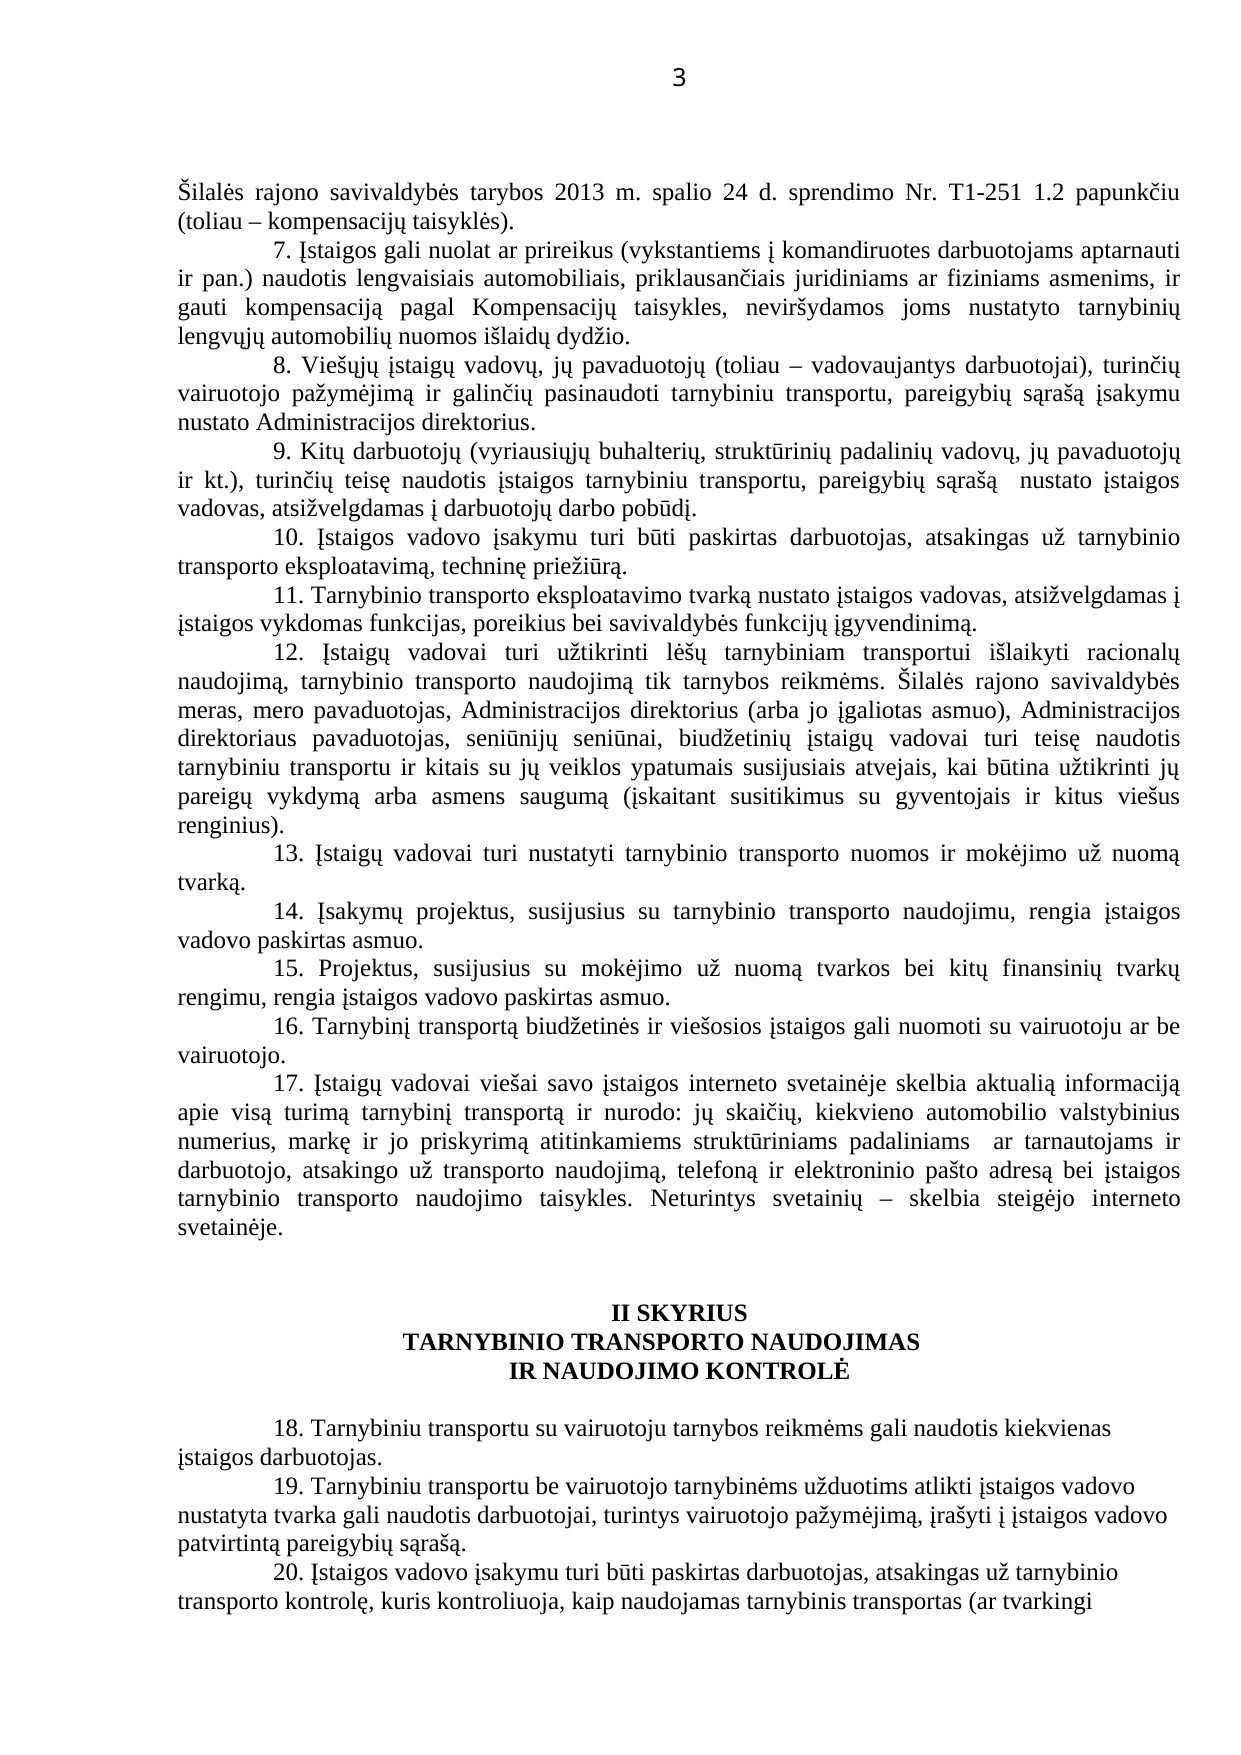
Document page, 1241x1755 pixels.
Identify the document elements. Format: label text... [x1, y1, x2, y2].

text 16. Tarnybinį transportą biudžetinės ir viešosios įstaigos gali nuomoti su vairuotoju ar be vairuotojo. [177, 1011, 1181, 1068]
text II SKYRIUS [177, 1298, 1181, 1327]
text 15. Projektus, susijusius su mokėjimo už nuomą tvarkos bei kitų finansinių tvarkų rengimu, rengia įstaigos vadovo paskirtas asmuo. [177, 953, 1181, 1011]
text 13. Įstaigų vadovai turi nustatyti tarnybinio transporto nuomos ir mokėjimo už nuomą tvarką. [177, 838, 1181, 896]
text 18. Tarnybiniu transportu su vairuotoju tarnybos reikmėms gali naudotis kiekvienas įstaigos darbuotojas. [177, 1413, 1181, 1471]
text 11. Tarnybinio transporto eksploatavimo tvarką nustato įstaigos vadovas, atsižvelgdamas į įstaigos vykdomas funkcijas, poreikius bei savivaldybės funkcijų įgyvendinimą. [177, 580, 1181, 637]
text 20. Įstaigos vadovo įsakymu turi būti paskirtas darbuotojas, atsakingas už tarnybinio transporto kontrolę, kuris kontroliuoja, kaip naudojamas tarnybinis transportas (ar tvarkingi [177, 1557, 1181, 1615]
text 19. Tarnybiniu transportu be vairuotojo tarnybinėms užduotims atlikti įstaigos vadovo nustatyta tvarka gali naudotis darbuotojai, turintys vairuotojo pažymėjimą, įrašyti į įstaigos vadovo patvirtintą pareigybių sąrašą. [177, 1471, 1181, 1557]
text 8. Viešųjų įstaigų vadovų, jų pavaduotojų (toliau – vadovaujantys darbuotojai), turinčių vairuotojo pažymėjimą ir galinčių pasinaudoti tarnybiniu transportu, pareigybių sąrašą įsakymu nustato Administracijos direktorius. [177, 350, 1181, 436]
text 10. Įstaigos vadovo įsakymu turi būti paskirtas darbuotojas, atsakingas už tarnybinio transporto eksploatavimą, techninę priežiūrą. [177, 522, 1181, 580]
text 14. Įsakymų projektus, susijusius su tarnybinio transporto naudojimu, rengia įstaigos vadovo paskirtas asmuo. [177, 896, 1181, 953]
text Šilalės rajono savivaldybės tarybos 2013 m. spalio 24 d. sprendimo Nr. T1-251 1.2 papunkčiu (toliau – kompensacijų taisyklės). [177, 177, 1181, 235]
text 12. Įstaigų vadovai turi užtikrinti lėšų tarnybiniam transportui išlaikyti racionalų naudojimą, tarnybinio transporto naudojimą tik tarnybos reikmėms. Šilalės rajono savivaldybės meras, mero pavaduotojas, Administracijos direktorius (arba jo įgaliotas asmuo), Administracijos direktoriaus pavaduotojas, seniūnijų seniūnai, biudžetinių įstaigų vadovai turi teisę naudotis tarnybiniu transportu ir kitais su jų veiklos ypatumais susijusiais atvejais, kai būtina užtikrinti jų pareigų vykdymą arba asmens saugumą (įskaitant susitikimus su gyventojais ir kitus viešus renginius). [177, 637, 1181, 838]
text 9. Kitų darbuotojų (vyriausiųjų buhalterių, struktūrinių padalinių vadovų, jų pavaduotojų ir kt.), turinčių teisę naudotis įstaigos tarnybiniu transportu, pareigybių sąrašą nustato įstaigos vadovas, atsižvelgdamas į darbuotojų darbo pobūdį. [177, 436, 1181, 522]
text TARNYBINIO TRANSPORTO NAUDOJIMAS [382, 1327, 1181, 1356]
text 7. Įstaigos gali nuolat ar prireikus (vykstantiems į komandiruotes darbuotojams aptarnauti ir pan.) naudotis lengvaisiais automobiliais, priklausančiais juridiniams ar fiziniams asmenims, ir gauti kompensaciją pagal Kompensacijų taisykles, neviršydamos joms nustatyto tarnybinių lengvųjų automobilių nuomos išlaidų dydžio. [177, 235, 1181, 350]
text 17. Įstaigų vadovai viešai savo įstaigos interneto svetainėje skelbia aktualią informaciją apie visą turimą tarnybinį transportą ir nurodo: jų skaičių, kiekvieno automobilio valstybinius numerius, markę ir jo priskyrimą atitinkamiems struktūriniams padaliniams ar tarnautojams ir darbuotojo, atsakingo už transporto naudojimą, telefoną ir elektroninio pašto adresą bei įstaigos tarnybinio transporto naudojimo taisykles. Neturintys svetainių – skelbia steigėjo interneto svetainėje. [177, 1068, 1181, 1241]
text IR NAUDOJIMO KONTROLĖ [177, 1356, 1181, 1385]
